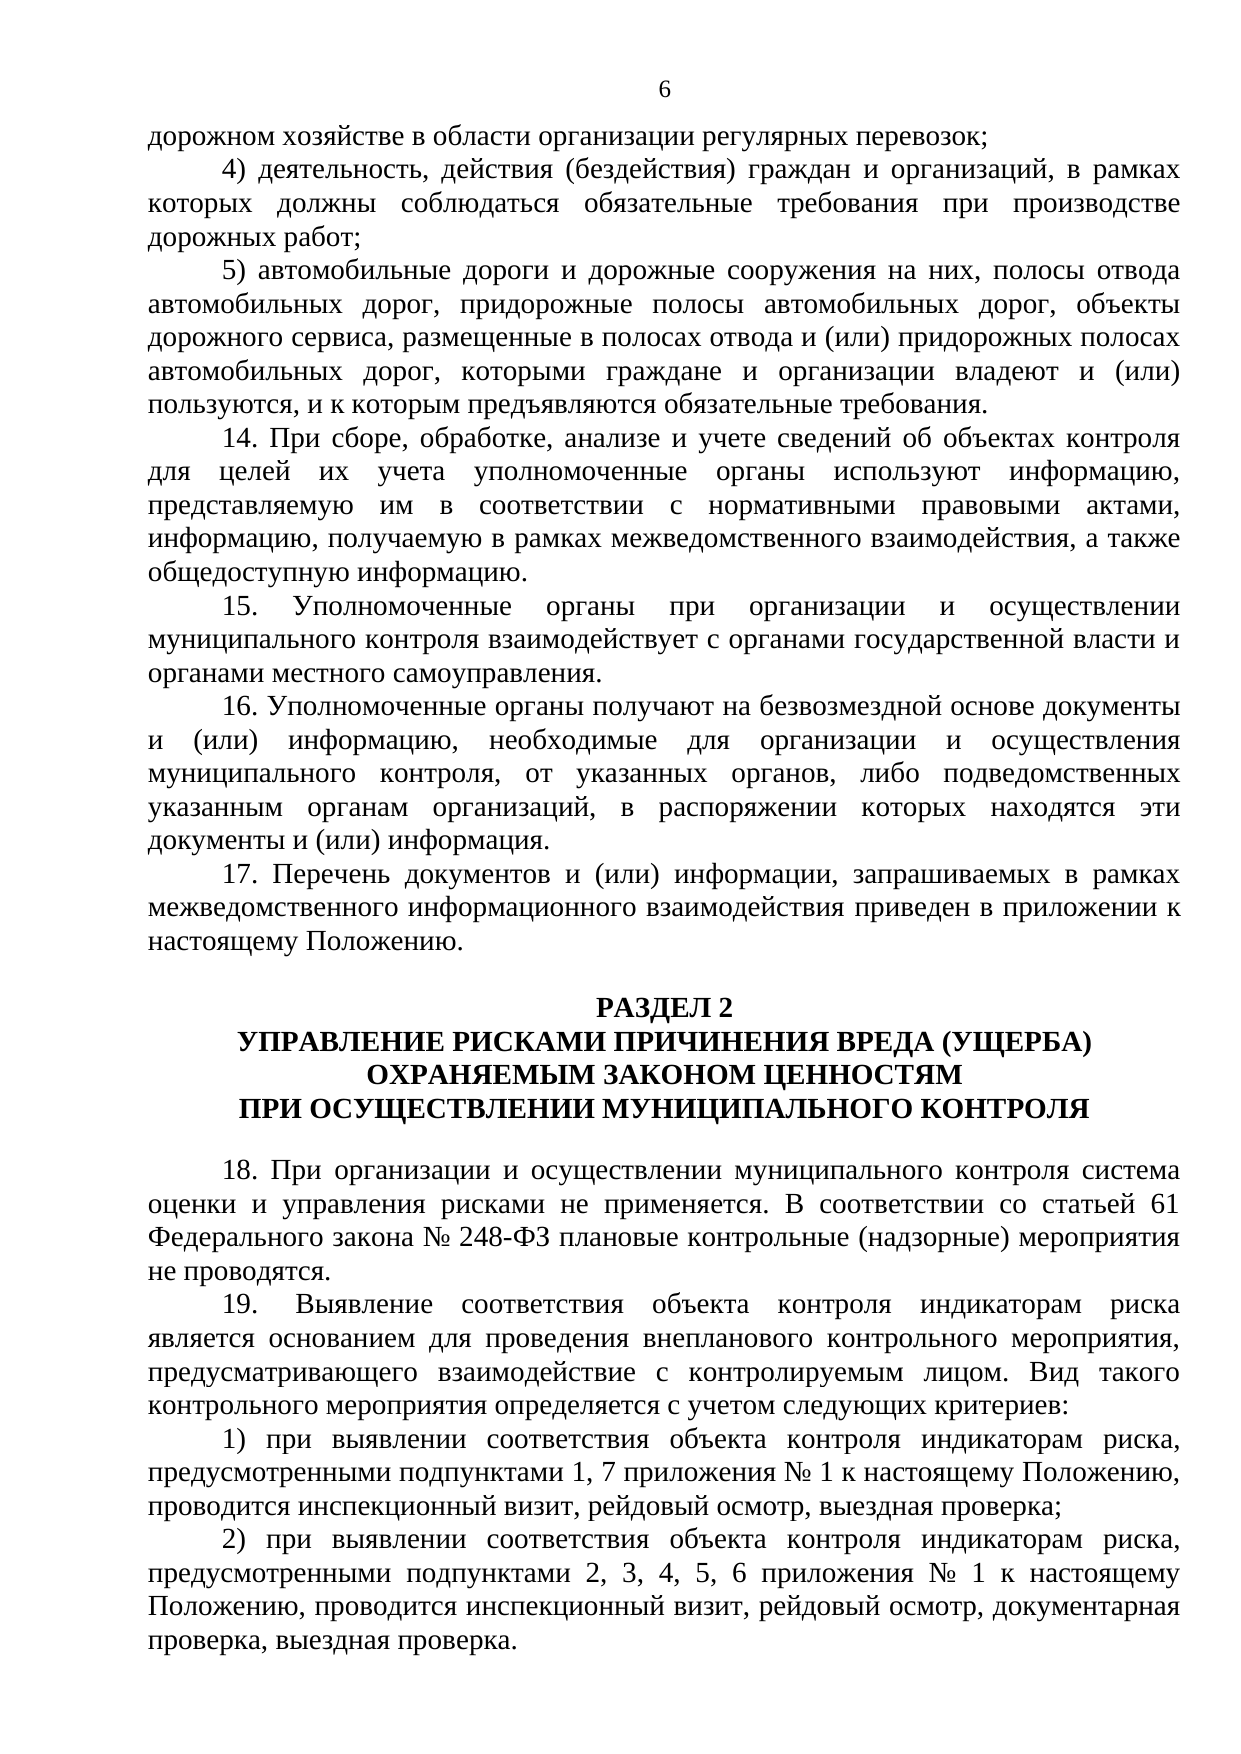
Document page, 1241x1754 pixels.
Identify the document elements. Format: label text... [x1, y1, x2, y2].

text ПРИ ОСУЩЕСТВЛЕНИИ МУНИЦИПАЛЬНОГО КОНТРОЛЯ [148, 1091, 1181, 1124]
text 17. Перечень документов и (или) информации, запрашиваемых в рамках межведомственного информационного взаимодействия приведен в приложении к настоящему Положению. [148, 856, 1181, 957]
text 18. При организации и осуществлении муниципального контроля система оценки и управления рисками не применяется. В соответствии со статьей 61 Федерального закона № 248-ФЗ плановые контрольные (надзорные) мероприятия не проводятся. [148, 1152, 1181, 1287]
text 19. Выявление соответствия объекта контроля индикаторам риска является основанием для проведения внепланового контрольного мероприятия, предусматривающего взаимодействие с контролируемым лицом. Вид такого контрольного мероприятия определяется с учетом следующих критериев: [148, 1287, 1181, 1421]
text 15. Уполномоченные органы при организации и осуществлении муниципального контроля взаимодействует с органами государственной власти и органами местного самоуправления. [148, 588, 1181, 688]
text 16. Уполномоченные органы получают на безвозмездной основе документы и (или) информацию, необходимые для организации и осуществления муниципального контроля, от указанных органов, либо подведомственных указанным органам организаций, в распоряжении которых находятся эти документы и (или) информация. [148, 688, 1181, 856]
text УПРАВЛЕНИЕ РИСКАМИ ПРИЧИНЕНИЯ ВРЕДА (УЩЕРБА) [148, 1024, 1181, 1057]
text дорожном хозяйстве в области организации регулярных перевозок; [148, 118, 1181, 152]
text 4) деятельность, действия (бездействия) граждан и организаций, в рамках которых должны соблюдаться обязательные требования при производстве дорожных работ; [148, 152, 1181, 252]
text 2) при выявлении соответствия объекта контроля индикаторам риска, предусмотренными подпунктами 2, 3, 4, 5, 6 приложения № 1 к настоящему Положению, проводится инспекционный визит, рейдовый осмотр, документарная проверка, выездная проверка. [148, 1521, 1181, 1656]
text 14. При сборе, обработке, анализе и учете сведений об объектах контроля для целей их учета уполномоченные органы используют информацию, представляемую им в соответствии с нормативными правовыми актами, информацию, получаемую в рамках межведомственного взаимодействия, а также общедоступную информацию. [148, 420, 1181, 588]
text 1) при выявлении соответствия объекта контроля индикаторам риска, предусмотренными подпунктами 1, 7 приложения № 1 к настоящему Положению, проводится инспекционный визит, рейдовый осмотр, выездная проверка; [148, 1421, 1181, 1521]
text 5) автомобильные дороги и дорожные сооружения на них, полосы отвода автомобильных дорог, придорожные полосы автомобильных дорог, объекты дорожного сервиса, размещенные в полосах отвода и (или) придорожных полосах автомобильных дорог, которыми граждане и организации владеют и (или) пользуются, и к которым предъявляются обязательные требования. [148, 252, 1181, 420]
text РАЗДЕЛ 2 [148, 990, 1181, 1024]
text ОХРАНЯЕМЫМ ЗАКОНОМ ЦЕННОСТЯМ [148, 1057, 1181, 1091]
